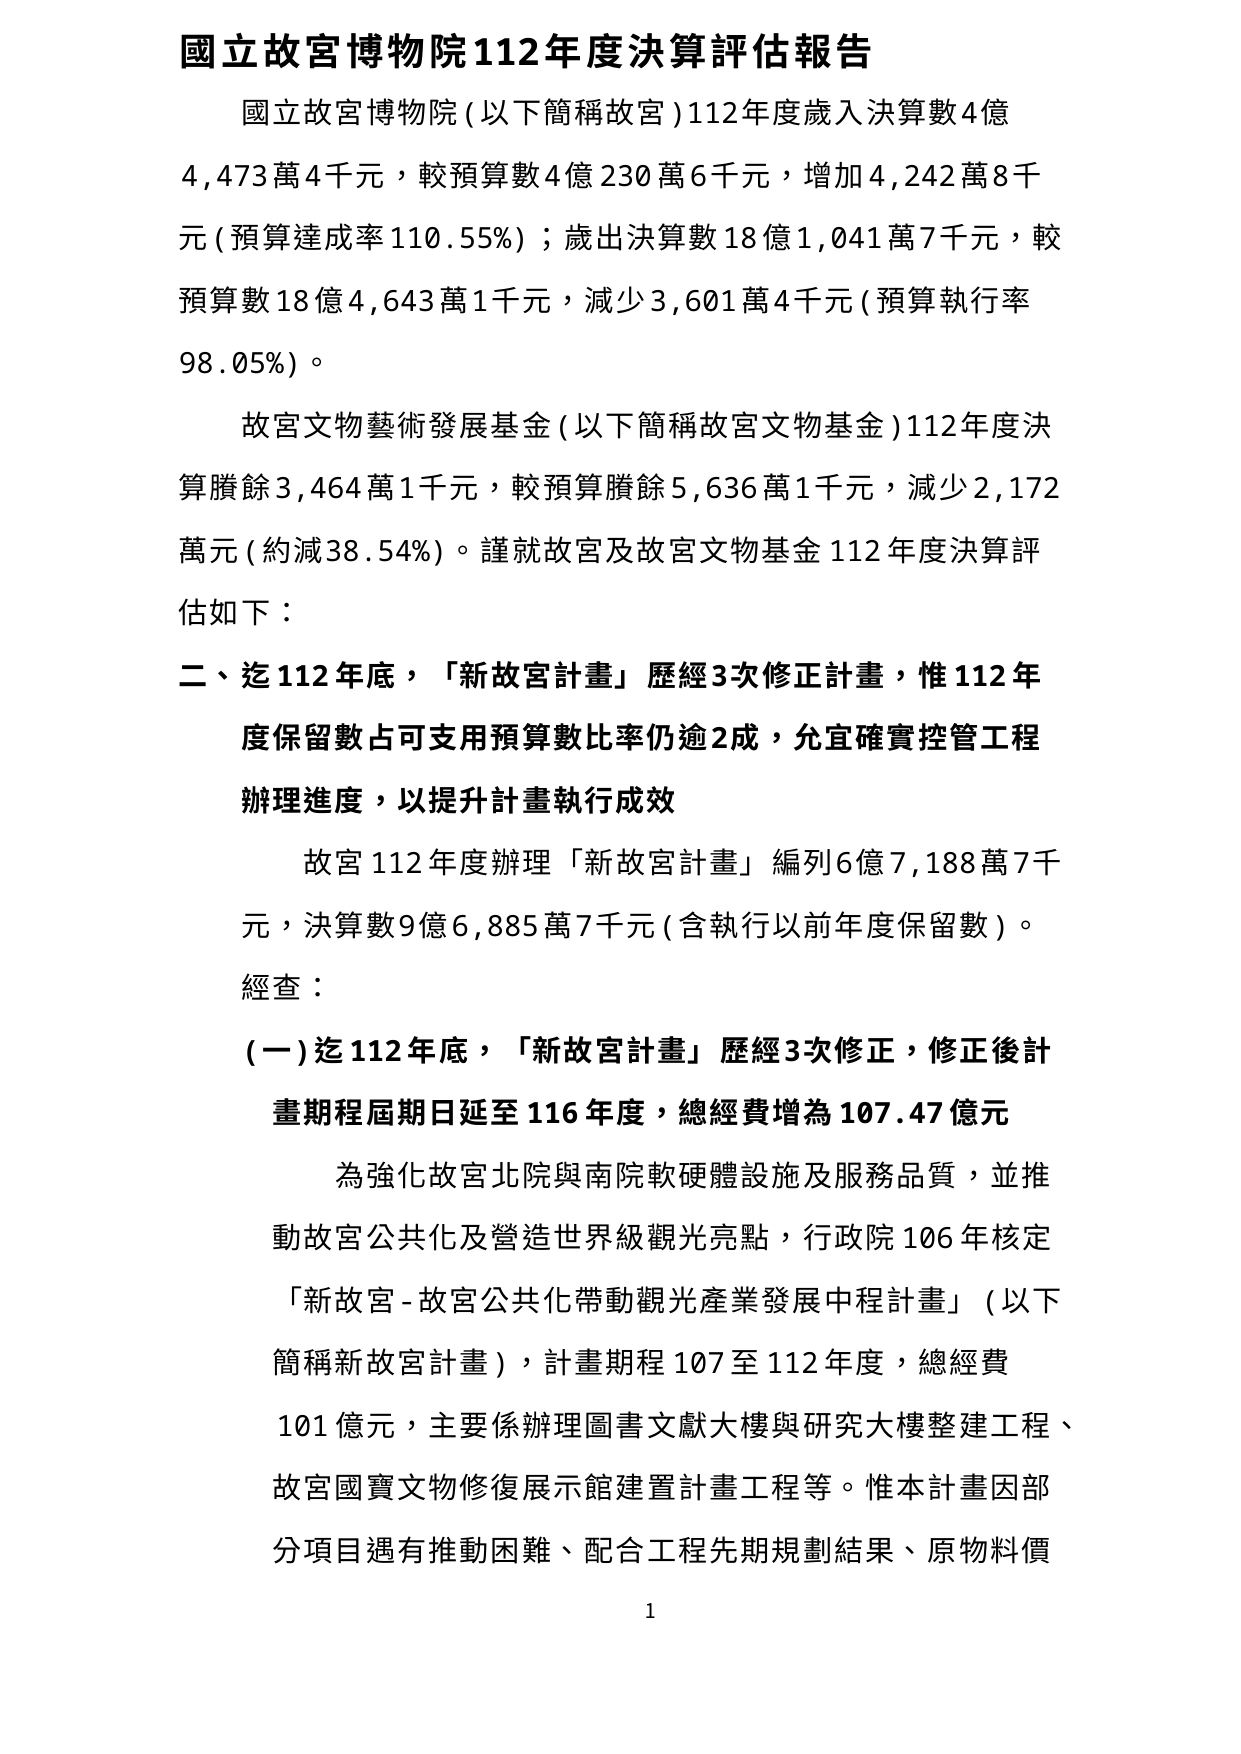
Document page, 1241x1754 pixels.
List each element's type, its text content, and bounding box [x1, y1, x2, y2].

text 國立故宮博物院112年度決算評估報告 [177, 7, 1063, 69]
text 故宮文物藝術發展基金(以下簡稱故宮文物基金)112年度決算賸餘3,464萬1千元，較預算賸餘5,636萬1千元，減少2,172萬元(約減38.54%)。謹就故宮及故宮文物基金112年度決算評估如下： [177, 382, 1063, 632]
text 二、迄112年底，「新故宮計畫」歷經3次修正計畫，惟112年度保留數占可支用預算數比率仍逾2成，允宜確實控管工程辦理進度，以提升計畫執行成效 [177, 632, 1063, 819]
text (一)迄112年底，「新故宮計畫」歷經3次修正，修正後計畫期程屆期日延至116年度，總經費增為107.47億元 [236, 1007, 1063, 1132]
text 國立故宮博物院(以下簡稱故宮)112年度歲入決算數4億4,473萬4千元，較預算數4億230萬6千元，增加4,242萬8千元(預算達成率110.55%)；歲出決算數18億1,041萬7千元，較預算數18億4,643萬1千元，減少3,601萬4千元(預算執行率98.05%)。 [177, 69, 1063, 382]
text 為強化故宮北院與南院軟硬體設施及服務品質，並推動故宮公共化及營造世界級觀光亮點，行政院106年核定「新故宮-故宮公共化帶動觀光產業發展中程計畫」(以下簡稱新故宮計畫)，計畫期程107至112年度，總經費101億元，主要係辦理圖書文獻大樓與研究大樓整建工程、故宮國寶文物修復展示館建置計畫工程等。惟本計畫因部分項目遇有推動困難、配合工程先期規劃結果、原物料價格上漲等因素，分別於108、110、111年辦理修正計畫，第3次修正後，計畫期程屆期日延至116年度，總經費增為107.47億元(詳表1)。 [266, 1132, 1063, 1569]
text 故宮112年度辦理「新故宮計畫」編列6億7,188萬7千元，決算數9億6,885萬7千元(含執行以前年度保留數)。經查： [236, 819, 1063, 1007]
